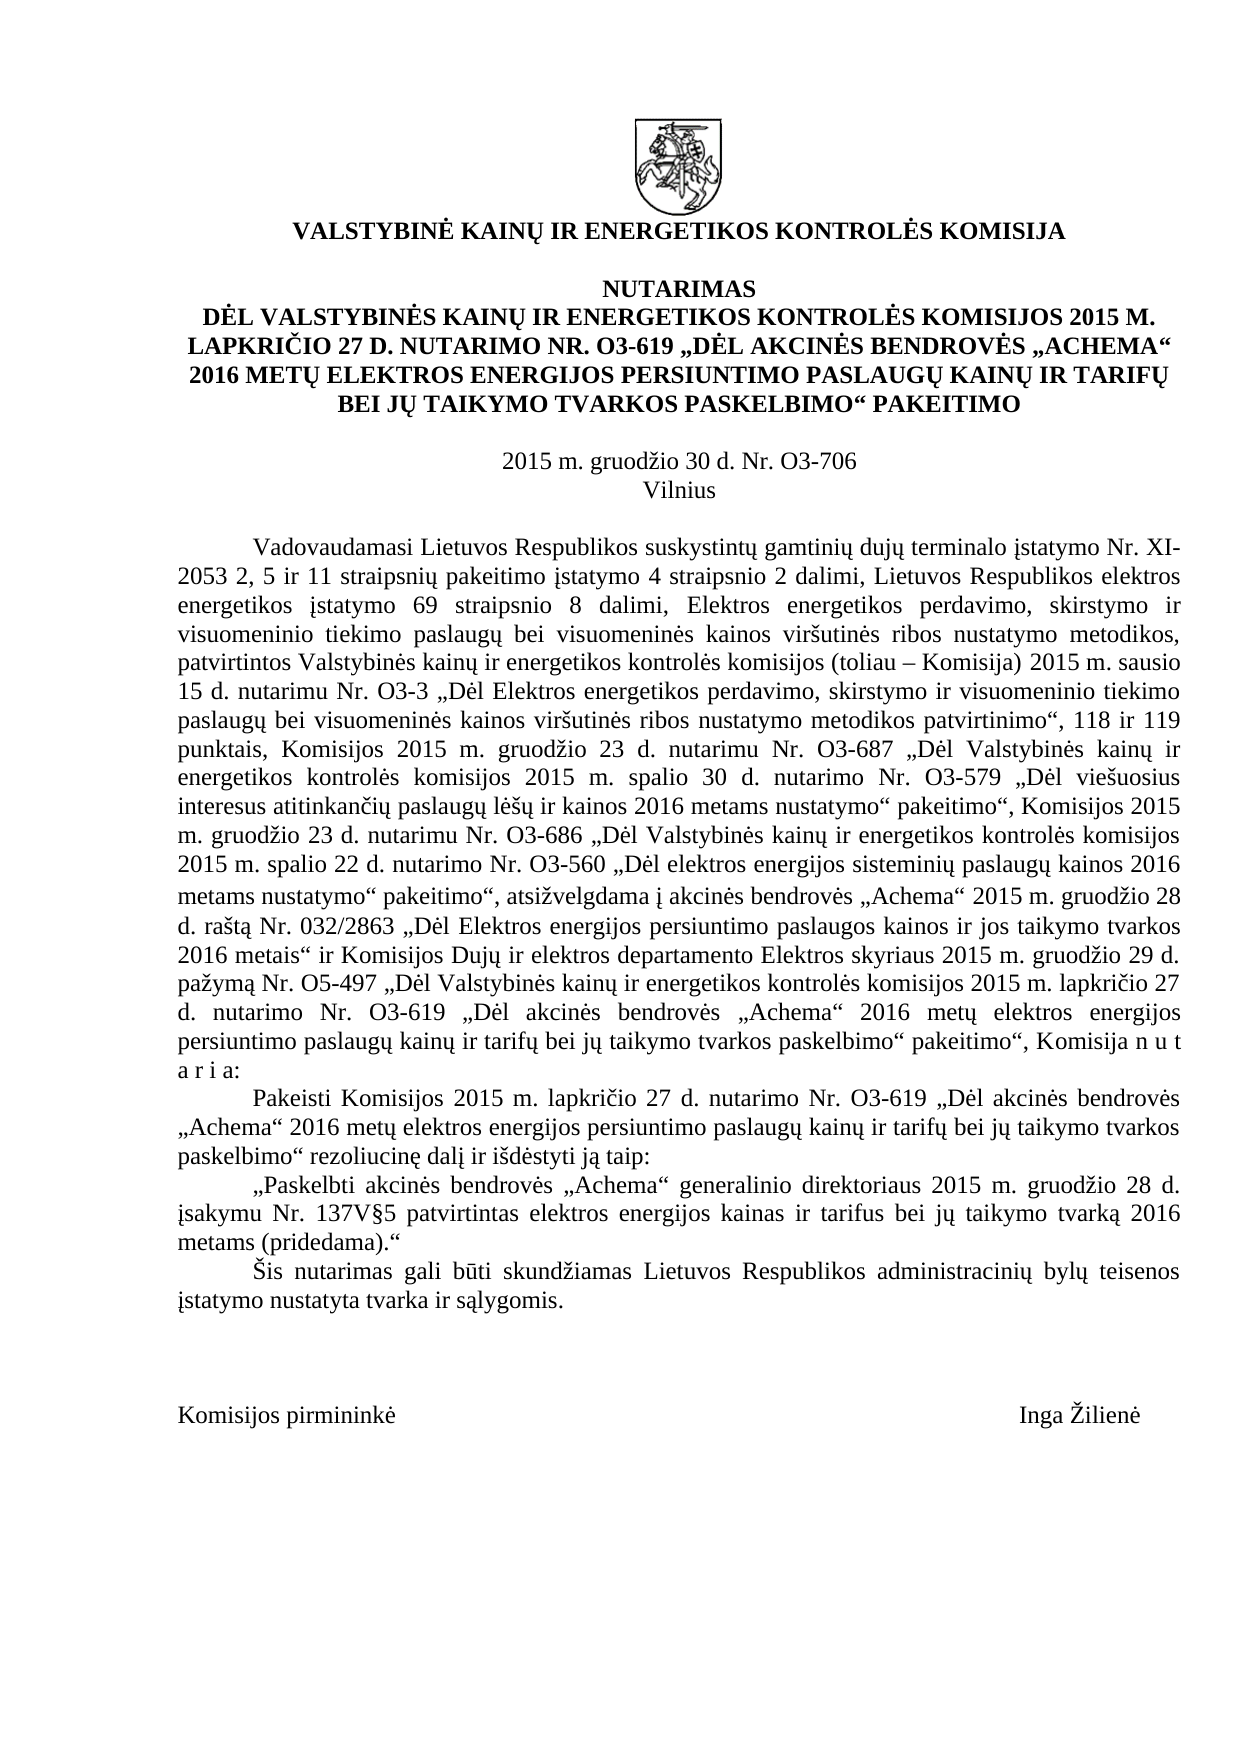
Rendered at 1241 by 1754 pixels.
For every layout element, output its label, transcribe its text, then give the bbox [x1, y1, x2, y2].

text Pakeisti Komisijos 2015 m. lapkričio 27 d. nutarimo Nr. O3-619 „Dėl akcinės bendrovės „Achema“ 2016 metų elektros energijos persiuntimo paslaugų kainų ir tarifų bei jų taikymo tvarkos paskelbimo“ rezoliucinę dalį ir išdėstyti ją taip: [177, 1083, 1181, 1170]
text DĖL VALSTYBINĖS KAINŲ IR ENERGETIKOS KONTROLĖS KOMISIJOS 2015 M. LAPKRIČIO 27 D. NUTARIMO nR. O3-619 „dĖL akcinės bendrovės „achema“ 2016 metų elektros energijos persiuNtimo paslaugų kainų ir tarifų bei jų taikymo tvarkos paskelbimo“ PAKEITIMO [177, 302, 1181, 417]
text Šis nutarimas gali būti skundžiamas Lietuvos Respublikos administracinių bylų teisenos įstatymo nustatyta tvarka ir sąlygomis. [177, 1256, 1181, 1313]
text 2015 m. gruodžio 30 d. Nr. O3-706 [177, 446, 1181, 475]
text „Paskelbti akcinės bendrovės „Achema“ generalinio direktoriaus 2015 m. gruodžio 28 d. įsakymu Nr. 137V§5 patvirtintas elektros energijos kainas ir tarifus bei jų taikymo tvarką 2016 metams (pridedama).“ [177, 1170, 1181, 1256]
text Vadovaudamasi Lietuvos Respublikos suskystintų gamtinių dujų terminalo įstatymo Nr. XI-2053 2, 5 ir 11 straipsnių pakeitimo įstatymo 4 straipsnio 2 dalimi, Lietuvos Respublikos elektros energetikos įstatymo 69 straipsnio 8 dalimi, Elektros energetikos perdavimo, skirstymo ir visuomeninio tiekimo paslaugų bei visuomeninės kainos viršutinės ribos nustatymo metodikos, patvirtintos Valstybinės kainų ir energetikos kontrolės komisijos (toliau – Komisija) 2015 m. sausio 15 d. nutarimu Nr. O3-3 „Dėl Elektros energetikos perdavimo, skirstymo ir visuomeninio tiekimo paslaugų bei visuomeninės kainos viršutinės ribos nustatymo metodikos patvirtinimo“, 118 ir 119 punktais, Komisijos 2015 m. gruodžio 23 d. nutarimu Nr. O3-687 „Dėl Valstybinės kainų ir energetikos kontrolės komisijos 2015 m. spalio 30 d. nutarimo Nr. O3-579 „Dėl viešuosius interesus atitinkančių paslaugų lėšų ir kainos 2016 metams nustatymo“ pakeitimo“, Komisijos 2015 m. gruodžio 23 d. nutarimu Nr. O3-686 „Dėl Valstybinės kainų ir energetikos kontrolės komisijos 2015 m. spalio 22 d. nutarimo Nr. O3-560 „Dėl elektros energijos sisteminių paslaugų kainos 2016 metams nustatymo“ pakeitimo“, atsižvelgdama į akcinės bendrovės „Achema“ 2015 m. gruodžio 28 d. raštą Nr. 032/2863 „Dėl Elektros energijos persiuntimo paslaugos kainos ir jos taikymo tvarkos 2016 metais“ ir Komisijos Dujų ir elektros departamento Elektros skyriaus 2015 m. gruodžio 29 d. pažymą Nr. O5-497 „Dėl Valstybinės kainų ir energetikos kontrolės komisijos 2015 m. lapkričio 27 d. nutarimo Nr. O3-619 „Dėl akcinės bendrovės „Achema“ 2016 metų elektros energijos persiuntimo paslaugų kainų ir tarifų bei jų taikymo tvarkos paskelbimo“ pakeitimo“, Komisija n u t a r i a: [177, 532, 1181, 1083]
text vALSTYBINĖ KAINŲ IR ENERGETIKOS KONTROLĖS KOMISIJA [177, 216, 1181, 245]
text NUTARIMAS [177, 274, 1181, 302]
text Komisijos pirmininkė Inga Žilienė [177, 1400, 1181, 1428]
text Vilnius [177, 475, 1181, 504]
